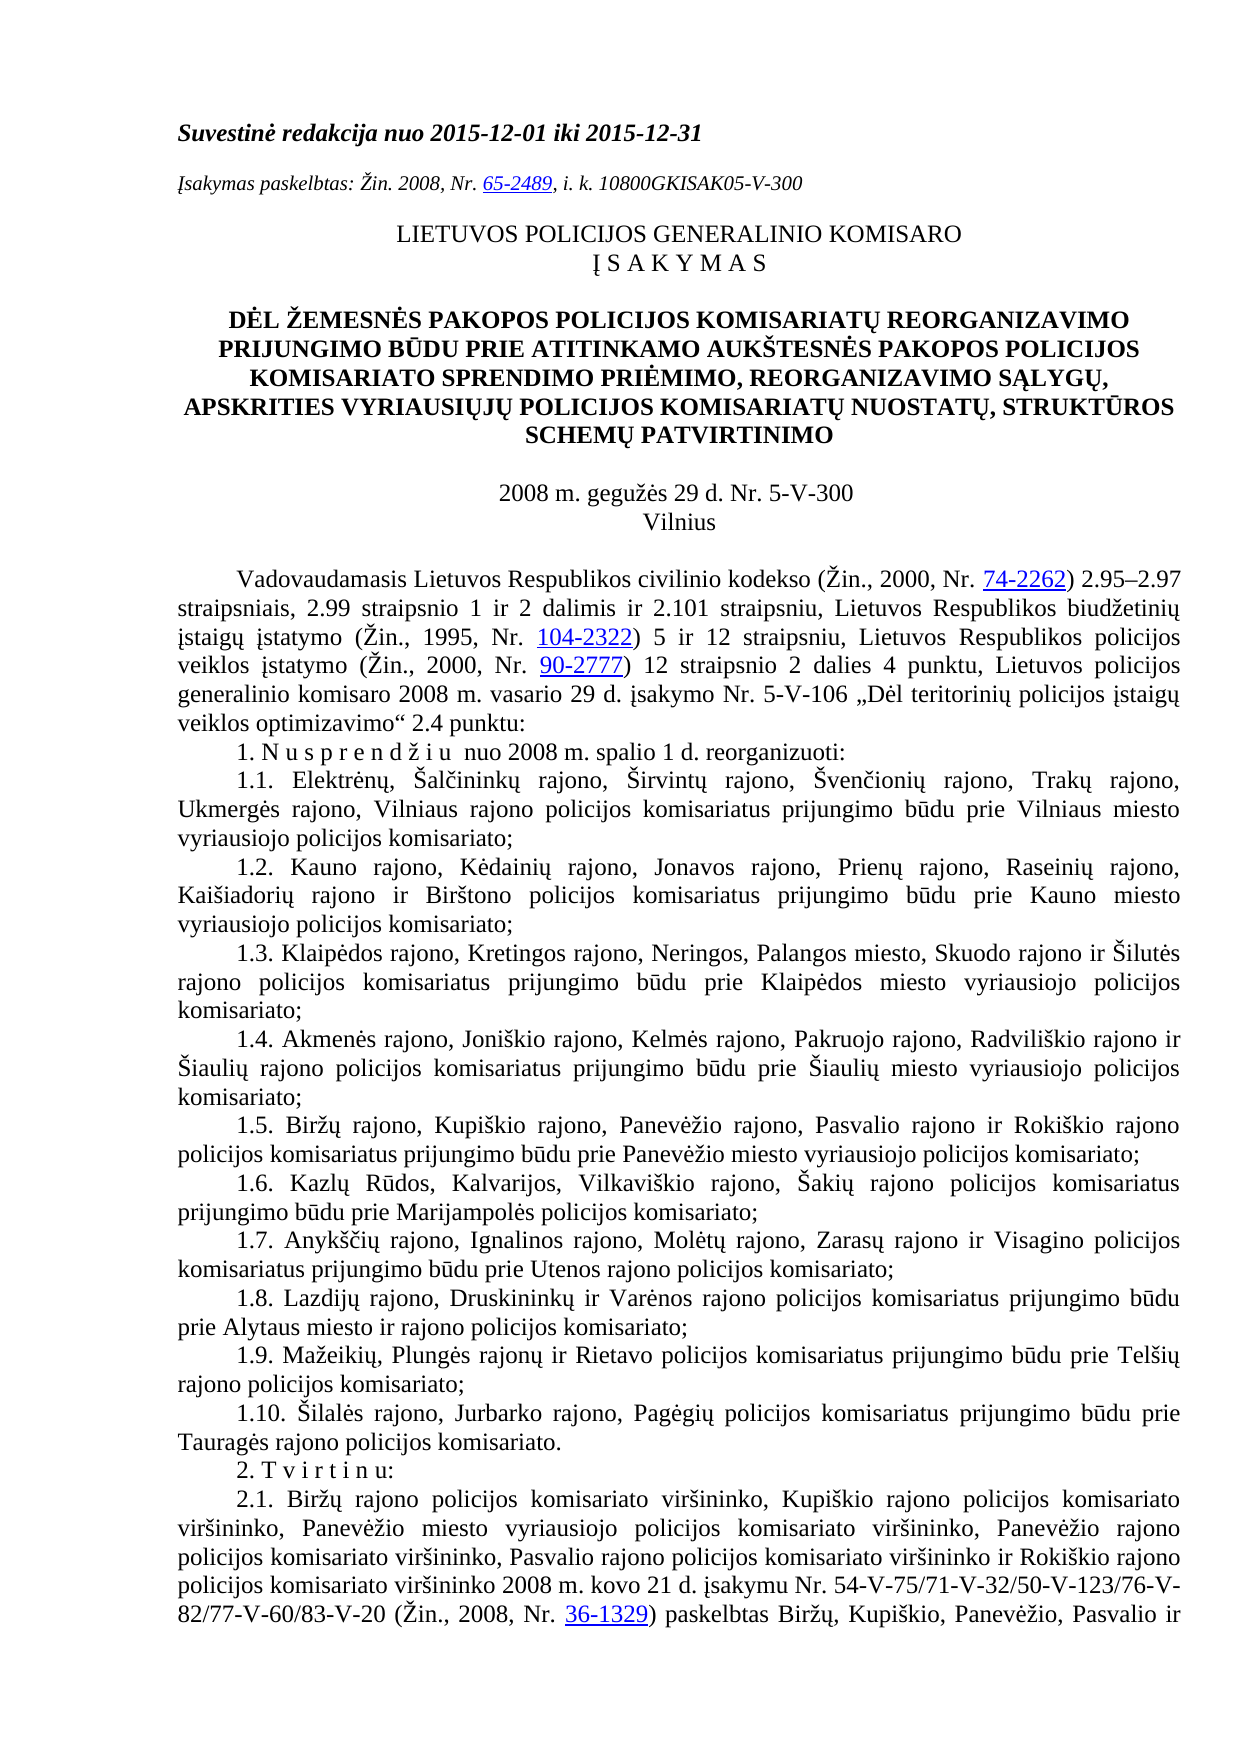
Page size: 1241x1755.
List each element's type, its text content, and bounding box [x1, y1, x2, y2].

text 1.6. Kazlų Rūdos, Kalvarijos, Vilkaviškio rajono, Šakių rajono policijos komisariatus prijungimo būdu prie Marijampolės policijos komisariato; [177, 1168, 1181, 1225]
text 1.2. Kauno rajono, Kėdainių rajono, Jonavos rajono, Prienų rajono, Raseinių rajono, Kaišiadorių rajono ir Birštono policijos komisariatus prijungimo būdu prie Kauno miesto vyriausiojo policijos komisariato; [177, 852, 1181, 938]
text 2.1. Biržų rajono policijos komisariato viršininko, Kupiškio rajono policijos komisariato viršininko, Panevėžio miesto vyriausiojo policijos komisariato viršininko, Panevėžio rajono policijos komisariato viršininko, Pasvalio rajono policijos komisariato viršininko ir Rokiškio rajono policijos komisariato viršininko 2008 m. kovo 21 d. įsakymu Nr. 54-V-75/71-V-32/50-V-123/76-V-82/77-V-60/83-V-20 (Žin., 2008, Nr. 36-1329) paskelbtas Biržų, Kupiškio, Panevėžio, Pasvalio ir [177, 1484, 1181, 1628]
text 1.7. Anykščių rajono, Ignalinos rajono, Molėtų rajono, Zarasų rajono ir Visagino policijos komisariatus prijungimo būdu prie Utenos rajono policijos komisariato; [177, 1225, 1181, 1283]
text 1.5. Biržų rajono, Kupiškio rajono, Panevėžio rajono, Pasvalio rajono ir Rokiškio rajono policijos komisariatus prijungimo būdu prie Panevėžio miesto vyriausiojo policijos komisariato; [177, 1110, 1181, 1168]
text 2008 m. gegužės 29 d. Nr. 5-V-300 [177, 478, 1181, 507]
text DĖL ŽEMESNĖS PAKOPOS POLICIJOS KOMISARIATŲ REORGANIZAVIMO PRIJUNGIMO BŪDU PRIE ATITINKAMO AUKŠTESNĖS PAKOPOS POLICIJOS KOMISARIATO SPRENDIMO PRIĖMIMO, REORGANIZAVIMO SĄLYGŲ, APSKRITIES VYRIAUSIŲJŲ POLICIJOS KOMISARIATŲ NUOSTATŲ, STRUKTŪROS SCHEMŲ PATVIRTINIMO [177, 305, 1181, 449]
text 2. Tvirtinu: [177, 1455, 1181, 1484]
text Vadovaudamasis Lietuvos Respublikos civilinio kodekso (Žin., 2000, Nr. 74-2262) 2.95–2.97 straipsniais, 2.99 straipsnio 1 ir 2 dalimis ir 2.101 straipsniu, Lietuvos Respublikos biudžetinių įstaigų įstatymo (Žin., 1995, Nr. 104-2322) 5 ir 12 straipsniu, Lietuvos Respublikos policijos veiklos įstatymo (Žin., 2000, Nr. 90-2777) 12 straipsnio 2 dalies 4 punktu, Lietuvos policijos generalinio komisaro 2008 m. vasario 29 d. įsakymo Nr. 5-V-106 „Dėl teritorinių policijos įstaigų veiklos optimizavimo“ 2.4 punktu: [177, 564, 1181, 737]
text 1.3. Klaipėdos rajono, Kretingos rajono, Neringos, Palangos miesto, Skuodo rajono ir Šilutės rajono policijos komisariatus prijungimo būdu prie Klaipėdos miesto vyriausiojo policijos komisariato; [177, 938, 1181, 1024]
text Suvestinė redakcija nuo 2015-12-01 iki 2015-12-31 [177, 118, 1181, 147]
text 1.10. Šilalės rajono, Jurbarko rajono, Pagėgių policijos komisariatus prijungimo būdu prie Tauragės rajono policijos komisariato. [177, 1398, 1181, 1455]
text ĮSAKYMAS [177, 248, 1181, 277]
text 1.4. Akmenės rajono, Joniškio rajono, Kelmės rajono, Pakruojo rajono, Radviliškio rajono ir Šiaulių rajono policijos komisariatus prijungimo būdu prie Šiaulių miesto vyriausiojo policijos komisariato; [177, 1024, 1181, 1110]
text Įsakymas paskelbtas: Žin. 2008, Nr. 65-2489, i. k. 10800GKISAK05-V-300 [177, 171, 1181, 195]
text LIETUVOS POLICIJOS GENERALINIO KOMISARO [177, 219, 1181, 248]
text 1.8. Lazdijų rajono, Druskininkų ir Varėnos rajono policijos komisariatus prijungimo būdu prie Alytaus miesto ir rajono policijos komisariato; [177, 1283, 1181, 1340]
text Vilnius [177, 507, 1181, 535]
text 1.9. Mažeikių, Plungės rajonų ir Rietavo policijos komisariatus prijungimo būdu prie Telšių rajono policijos komisariato; [177, 1340, 1181, 1398]
text 1.1. Elektrėnų, Šalčininkų rajono, Širvintų rajono, Švenčionių rajono, Trakų rajono, Ukmergės rajono, Vilniaus rajono policijos komisariatus prijungimo būdu prie Vilniaus miesto vyriausiojo policijos komisariato; [177, 765, 1181, 852]
text 1. Nusprendžiu nuo 2008 m. spalio 1 d. reorganizuoti: [177, 737, 1181, 765]
